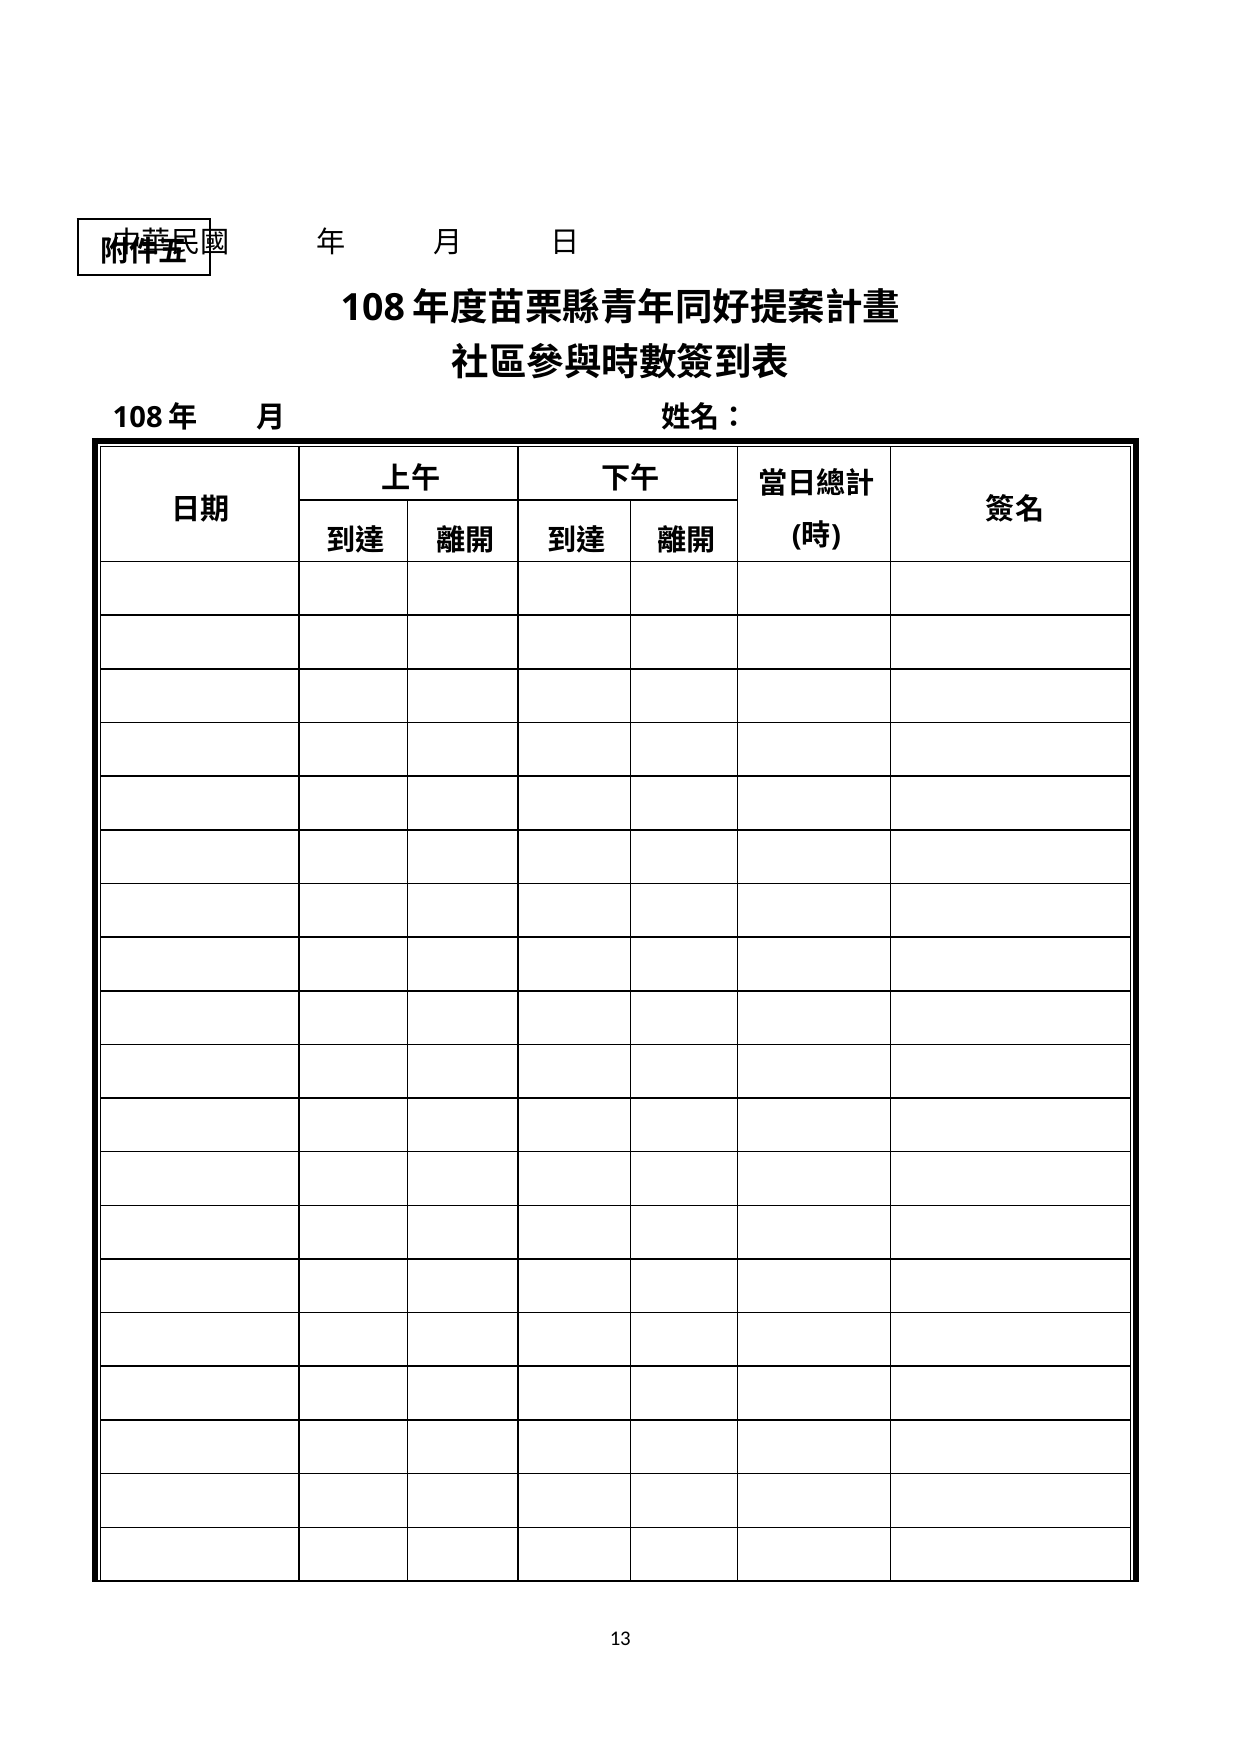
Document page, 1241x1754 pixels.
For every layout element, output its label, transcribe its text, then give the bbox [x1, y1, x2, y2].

table_cell [300, 1045, 407, 1097]
table_cell [631, 1152, 737, 1204]
table_cell [738, 562, 890, 614]
table_cell [891, 723, 1130, 775]
table_cell 離開 [631, 501, 737, 561]
table_cell [101, 938, 298, 990]
table_cell [300, 1099, 407, 1151]
text 中華民國 年 月 日 [112, 220, 209, 274]
table_cell [101, 616, 298, 668]
table_cell [891, 992, 1130, 1043]
table_cell [631, 1474, 737, 1526]
table_header 簽名 [891, 447, 1130, 561]
table_cell [631, 777, 737, 829]
table_cell [300, 616, 407, 668]
table_cell [738, 884, 890, 936]
table_cell [300, 670, 407, 722]
table_cell [631, 1099, 737, 1151]
table_cell [101, 1045, 298, 1097]
table_cell [300, 1313, 407, 1365]
table_cell [519, 831, 630, 883]
table_cell [300, 884, 407, 936]
text 108年度苗栗縣青年同好提案計畫 社區參與時數簽到表 [112, 277, 1128, 386]
table_cell [738, 1152, 890, 1204]
table_cell [408, 1206, 517, 1258]
table_cell [519, 616, 630, 668]
table_cell [891, 1367, 1130, 1419]
table_cell [300, 1421, 407, 1473]
table_cell [101, 1528, 298, 1580]
table_cell [408, 1152, 517, 1204]
table_cell [101, 1206, 298, 1258]
table_cell [300, 1367, 407, 1419]
table_cell [300, 938, 407, 990]
table_cell [101, 670, 298, 722]
table_cell [738, 723, 890, 775]
table_cell [738, 1260, 890, 1312]
table_cell [408, 831, 517, 883]
table_cell [891, 1260, 1130, 1312]
table_cell [101, 831, 298, 883]
table_cell [300, 831, 407, 883]
table_cell [101, 992, 298, 1043]
table_cell 離開 [408, 501, 517, 561]
table_cell [631, 992, 737, 1043]
table_cell [891, 1152, 1130, 1204]
table_cell [738, 670, 890, 722]
table_cell [408, 1528, 517, 1580]
table_cell [891, 938, 1130, 990]
table_cell [101, 1421, 298, 1473]
table_cell [891, 831, 1130, 883]
table_cell [631, 1421, 737, 1473]
table_header 上午 [300, 447, 517, 499]
table_cell [101, 1367, 298, 1419]
table_cell [519, 1152, 630, 1204]
table_header 日期 [101, 447, 298, 561]
table_cell [738, 1045, 890, 1097]
table_cell [891, 1206, 1130, 1258]
table_cell [300, 723, 407, 775]
table_cell [101, 1474, 298, 1526]
table_cell [738, 1099, 890, 1151]
table_cell [631, 1045, 737, 1097]
table_cell [738, 616, 890, 668]
table_cell [631, 884, 737, 936]
table_cell [408, 938, 517, 990]
table_cell [519, 1099, 630, 1151]
table_cell [408, 777, 517, 829]
table_cell [101, 1260, 298, 1312]
table_cell [408, 616, 517, 668]
table_cell [738, 1474, 890, 1526]
text 附件五 [94, 228, 194, 266]
table_cell [738, 1313, 890, 1365]
table_cell [519, 938, 630, 990]
table_cell [101, 1313, 298, 1365]
table_cell [519, 562, 630, 614]
table_cell [891, 616, 1130, 668]
table_header 下午 [519, 447, 737, 499]
table_cell [408, 1313, 517, 1365]
table_cell [519, 1206, 630, 1258]
table_cell [738, 1528, 890, 1580]
table_cell [101, 777, 298, 829]
table_cell [300, 1206, 407, 1258]
table_cell [891, 1099, 1130, 1151]
table_cell [300, 1260, 407, 1312]
table_cell [408, 562, 517, 614]
table_cell [631, 1367, 737, 1419]
table_cell [300, 992, 407, 1043]
table_cell [891, 670, 1130, 722]
table_cell [408, 723, 517, 775]
table_cell [300, 777, 407, 829]
table_cell [519, 884, 630, 936]
table_cell [101, 723, 298, 775]
table_cell [891, 562, 1130, 614]
table_cell [408, 992, 517, 1043]
table_header 當日總計(時) [738, 447, 890, 561]
table_cell [101, 884, 298, 936]
table_cell [408, 1421, 517, 1473]
table_cell [408, 1474, 517, 1526]
table_cell [738, 1421, 890, 1473]
table_cell [631, 938, 737, 990]
table_cell [300, 562, 407, 614]
table_cell [519, 670, 630, 722]
table_cell [519, 723, 630, 775]
table_cell [408, 670, 517, 722]
table_cell [300, 1474, 407, 1526]
table_cell [408, 884, 517, 936]
text 中華民國 年 月 日 [112, 202, 1128, 277]
table_cell [631, 1528, 737, 1580]
table_cell [300, 1152, 407, 1204]
table_cell [101, 1099, 298, 1151]
table_cell [519, 1528, 630, 1580]
table_cell [738, 777, 890, 829]
table_cell [408, 1260, 517, 1312]
table_cell [519, 1367, 630, 1419]
table_cell 到達 [300, 501, 407, 561]
text 108年 月 姓名： [112, 386, 1128, 438]
table_cell [408, 1099, 517, 1151]
table_cell [631, 670, 737, 722]
table_cell [408, 1045, 517, 1097]
table_cell [891, 1474, 1130, 1526]
table_cell [891, 884, 1130, 936]
table_cell [891, 1421, 1130, 1473]
table_cell [738, 831, 890, 883]
table_cell [631, 562, 737, 614]
table_cell [101, 562, 298, 614]
table_cell [631, 1260, 737, 1312]
table_cell [891, 1528, 1130, 1580]
table_cell [891, 1313, 1130, 1365]
table_cell [519, 777, 630, 829]
table_cell [631, 1206, 737, 1258]
table_cell [519, 1045, 630, 1097]
table_cell [519, 1421, 630, 1473]
table_cell [891, 777, 1130, 829]
table_cell [738, 992, 890, 1043]
table_cell [519, 1313, 630, 1365]
table_cell [101, 1152, 298, 1204]
table_cell 到達 [519, 501, 630, 561]
table_cell [631, 831, 737, 883]
table_cell [519, 1474, 630, 1526]
table_cell [519, 992, 630, 1043]
table_cell [891, 1045, 1130, 1097]
table_cell [631, 616, 737, 668]
table_cell [631, 1313, 737, 1365]
table_cell [738, 938, 890, 990]
text 中華民國 年 月 日 [211, 231, 225, 251]
table_cell [300, 1528, 407, 1580]
table_cell [631, 723, 737, 775]
table_cell [738, 1206, 890, 1258]
table_cell [408, 1367, 517, 1419]
table_cell [519, 1260, 630, 1312]
table_cell [738, 1367, 890, 1419]
